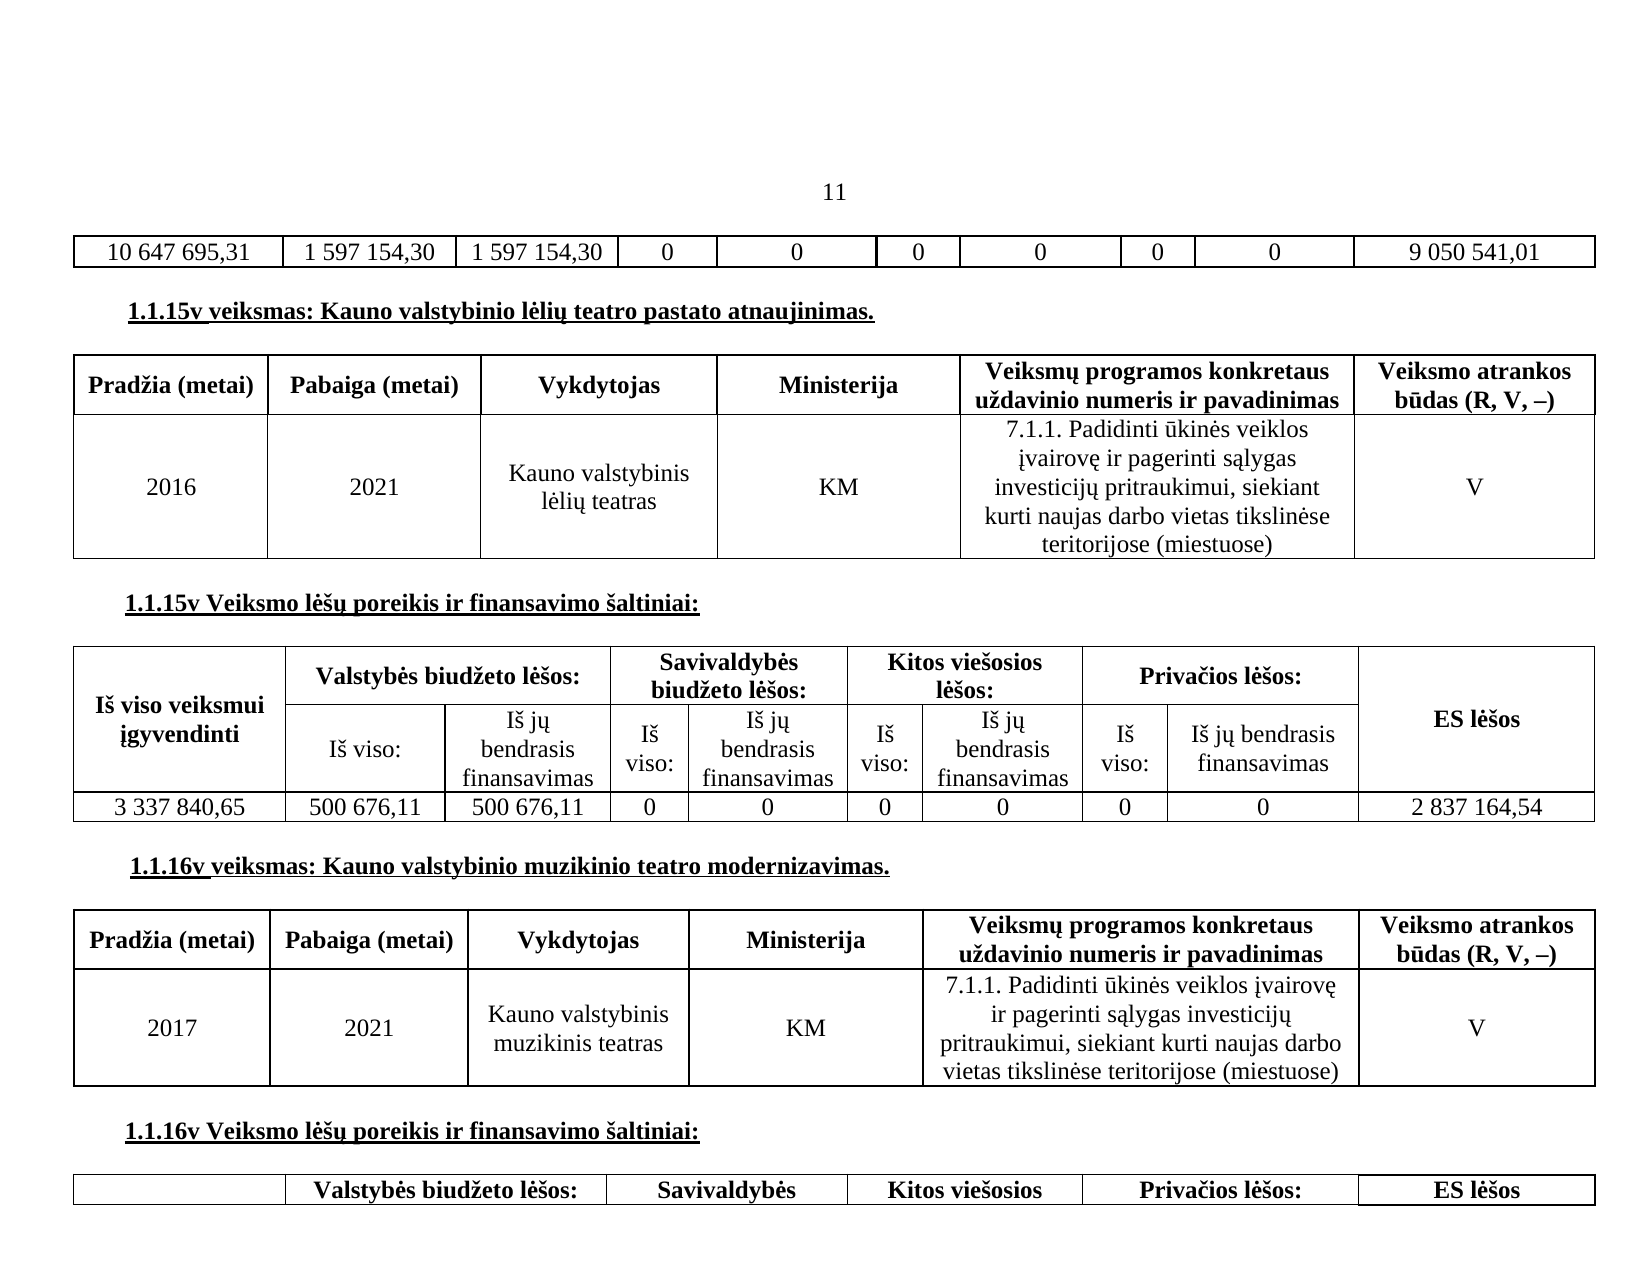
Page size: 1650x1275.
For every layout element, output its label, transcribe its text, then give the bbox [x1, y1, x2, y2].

table_cell Privačios lėšos: [1083, 1175, 1358, 1204]
table_cell Iš viso: [286, 705, 444, 791]
table_cell Privačios lėšos: [1083, 647, 1358, 704]
table_cell Savivaldybės biudžeto lėšos: [611, 647, 847, 704]
table_cell 1.1.15v veiksmas: Kauno valstybinio lėlių teatro pastato atnaujinimas. [115, 268, 1595, 354]
table_cell 1.1.16v Veiksmo lėšų poreikis ir finansavimo šaltiniai: [74, 1087, 1595, 1173]
table_cell 0 [611, 793, 688, 821]
table_cell 0 [878, 237, 959, 266]
table_cell [74, 1175, 285, 1204]
table_cell Kauno valstybinis muzikinis teatras [469, 970, 688, 1085]
table_cell Vykdytojas [482, 356, 716, 413]
table_cell 2021 [271, 970, 467, 1085]
table_cell 10 647 695,31 [75, 237, 282, 266]
table_cell V [1355, 415, 1594, 558]
table_cell Iš jų bendrasis finansavimas [1168, 705, 1358, 791]
table_cell 0 [689, 793, 847, 821]
table_cell Veiksmų programos konkretaus uždavinio numeris ir pavadinimas [924, 911, 1358, 968]
table_cell 2017 [75, 970, 269, 1085]
table_cell Iš viso: [611, 705, 688, 791]
table_cell Veiksmo atrankos būdas (R, V, –) [1360, 911, 1594, 968]
table_cell V [1360, 970, 1594, 1085]
table_cell 1.1.16v veiksmas: Kauno valstybinio muzikinio teatro modernizavimas. [118, 822, 1595, 908]
table_cell [74, 268, 115, 354]
table_cell Pradžia (metai) [75, 356, 267, 413]
table_cell Pabaiga (metai) [271, 911, 467, 968]
table_cell Iš jų bendrasis finansavimas [689, 705, 847, 791]
table_cell 0 [961, 237, 1120, 266]
table_cell Ministerija [690, 911, 922, 968]
table_cell Iš jų bendrasis finansavimas [446, 705, 610, 791]
table_cell 0 [1196, 237, 1353, 266]
table_cell Veiksmo atrankos būdas (R, V, –) [1355, 356, 1594, 413]
table_cell KM [690, 970, 922, 1085]
table_cell Pradžia (metai) [75, 911, 269, 968]
table_cell [74, 822, 118, 908]
table_cell 7.1.1. Padidinti ūkinės veiklos įvairovę ir pagerinti sąlygas investicijų pritraukimui, siekiant kurti naujas darbo vietas tikslinėse teritorijose (miestuose) [961, 415, 1354, 558]
table_cell 0 [1168, 793, 1358, 821]
table_cell 0 [1083, 793, 1167, 821]
table_cell 9 050 541,01 [1355, 237, 1594, 266]
table_cell Iš jų bendrasis finansavimas [923, 705, 1082, 791]
table_cell 500 676,11 [446, 793, 610, 821]
table_cell Pabaiga (metai) [269, 356, 480, 413]
table_cell 500 676,11 [286, 793, 444, 821]
table_cell Vykdytojas [469, 911, 688, 968]
table_cell 7.1.1. Padidinti ūkinės veiklos įvairovę ir pagerinti sąlygas investicijų pritraukimui, siekiant kurti naujas darbo vietas tikslinėse teritorijose (miestuose) [924, 970, 1358, 1085]
table_cell 0 [619, 237, 716, 266]
table_cell 0 [923, 793, 1082, 821]
table_cell 1 597 154,30 [284, 237, 455, 266]
table_cell ES lėšos [1359, 1176, 1594, 1204]
table_cell Kitos viešosios [848, 1175, 1082, 1204]
table_cell 2 837 164,54 [1359, 793, 1594, 821]
table_cell 2016 [74, 415, 267, 558]
table_cell 3 337 840,65 [74, 793, 285, 821]
table_cell Iš viso: [1083, 705, 1167, 791]
table_cell 0 [1122, 237, 1194, 266]
table_cell 2021 [268, 415, 480, 558]
table_cell Valstybės biudžeto lėšos: [286, 647, 610, 704]
table_cell 1 597 154,30 [457, 237, 617, 266]
table_cell Iš viso veiksmui įgyvendinti [74, 647, 285, 791]
table_cell Kitos viešosios lėšos: [848, 647, 1082, 704]
table_cell Ministerija [718, 356, 959, 413]
table_cell Savivaldybės [607, 1175, 847, 1204]
table_cell KM [718, 415, 960, 558]
table_cell 0 [718, 237, 875, 266]
table_cell 1.1.15v Veiksmo lėšų poreikis ir finansavimo šaltiniai: [74, 559, 1595, 646]
table_cell Iš viso: [848, 705, 922, 791]
table_cell ES lėšos [1359, 647, 1594, 791]
table_cell Kauno valstybinis lėlių teatras [481, 415, 717, 558]
table_cell Valstybės biudžeto lėšos: [286, 1175, 606, 1204]
table_cell 0 [848, 793, 922, 821]
table_cell Veiksmų programos konkretaus uždavinio numeris ir pavadinimas [961, 356, 1353, 413]
